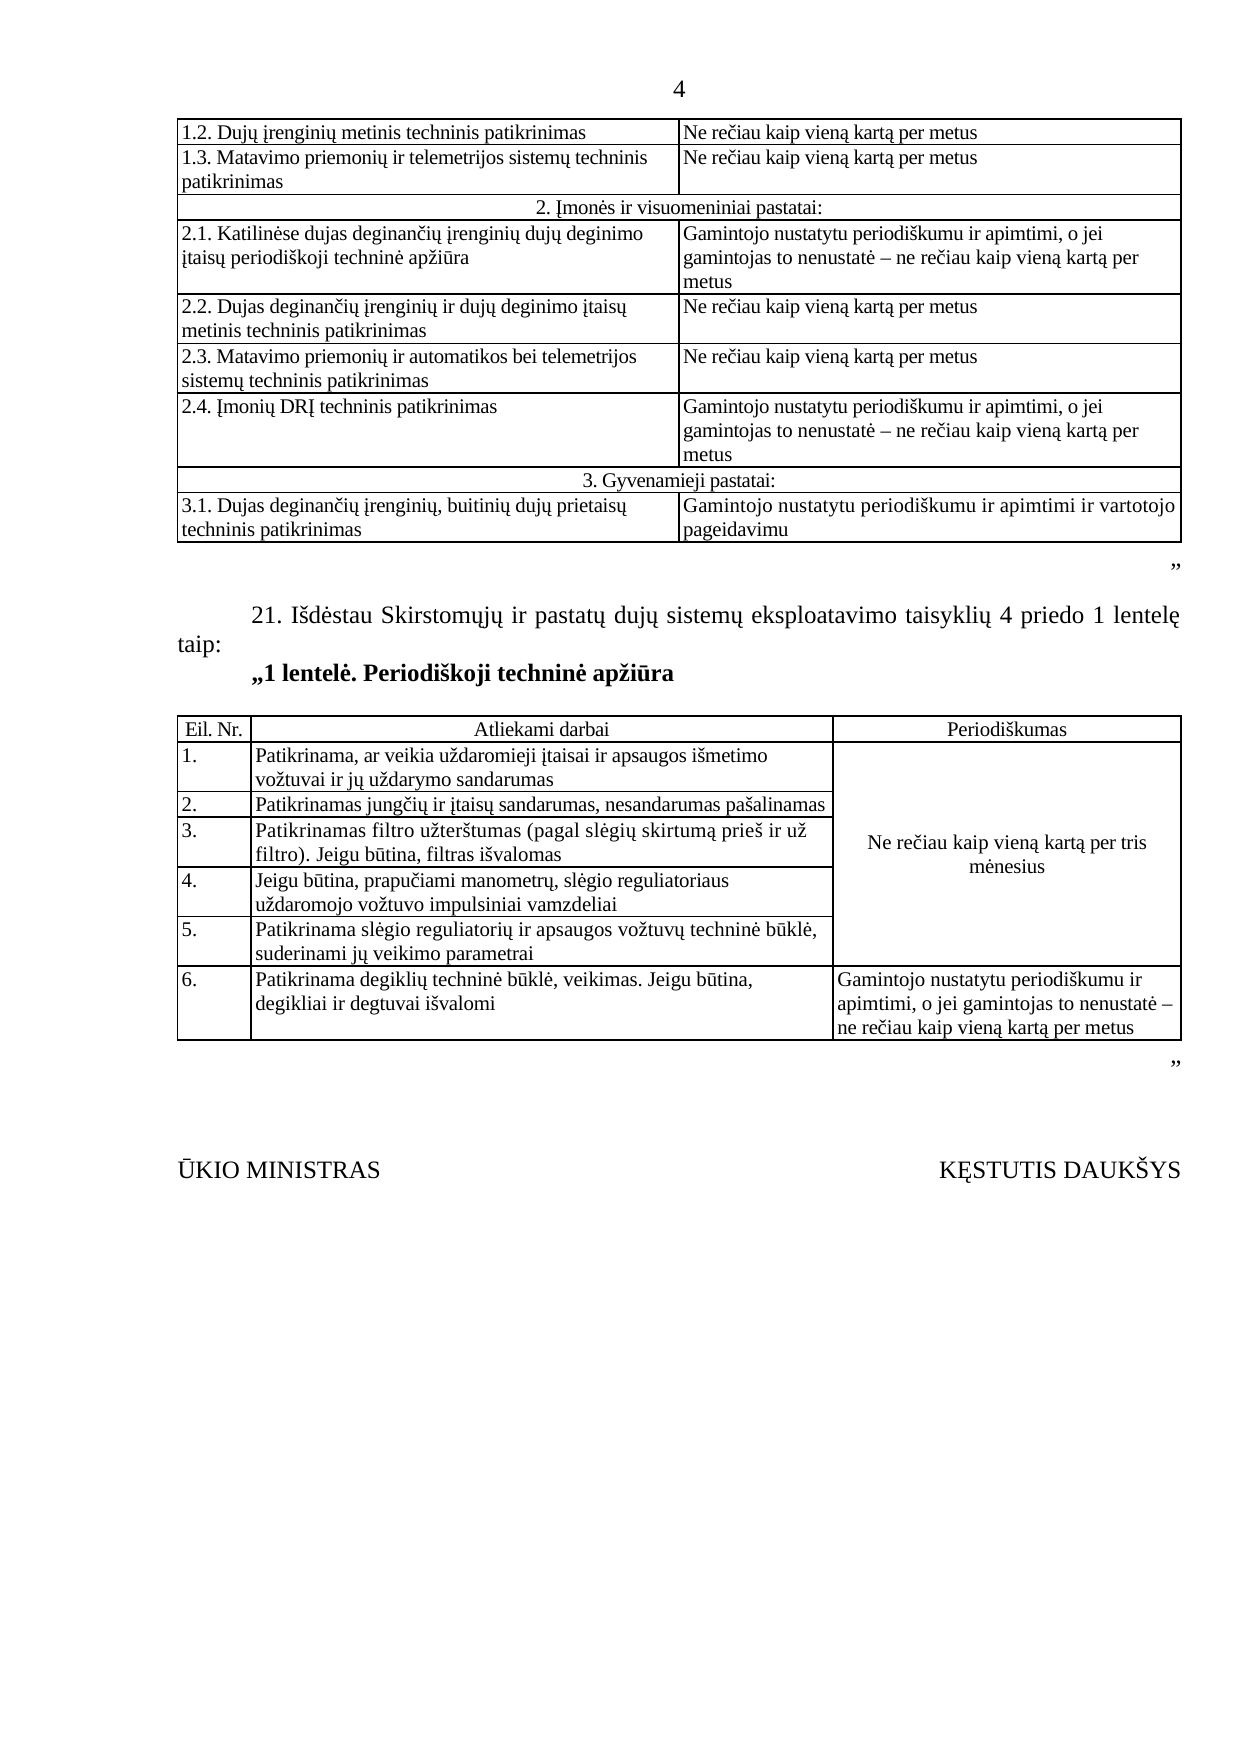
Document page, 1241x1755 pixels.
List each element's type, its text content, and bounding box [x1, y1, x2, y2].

table_cell 4. [178, 868, 250, 916]
table_cell Ne rečiau kaip vieną kartą per metus [680, 145, 1180, 193]
text „ [177, 1041, 1181, 1069]
text „ [177, 543, 1181, 572]
table_cell 6. [178, 967, 250, 1039]
table_cell Ne rečiau kaip vieną kartą per tris mėnesius [834, 743, 1180, 965]
table_cell Ne rečiau kaip vieną kartą per metus [680, 344, 1180, 392]
text „1 lentelė. Periodiškoji techninė apžiūra [177, 658, 1181, 687]
table_cell 2.1. Katilinėse dujas deginančių įrenginių dujų deginimo įtaisų periodiškoji techninė apžiūra [178, 221, 678, 293]
text 21. Išdėstau Skirstomųjų ir pastatų dujų sistemų eksploatavimo taisyklių 4 priedo 1 lentelę taip: [177, 600, 1181, 658]
table_cell 2.4. Įmonių DRĮ techninis patikrinimas [178, 394, 678, 466]
table_cell 5. [178, 917, 250, 965]
table_cell Ne rečiau kaip vieną kartą per metus [680, 295, 1180, 342]
text ŪKIO MINISTRAS KĘSTUTIS DAUKŠYS [177, 1156, 1181, 1184]
table_cell 1. [178, 743, 250, 791]
table_cell Patikrinama degiklių techninė būklė, veikimas. Jeigu būtina, degikliai ir degtuvai išvalomi [252, 967, 832, 1039]
table_cell 3. [178, 818, 250, 866]
